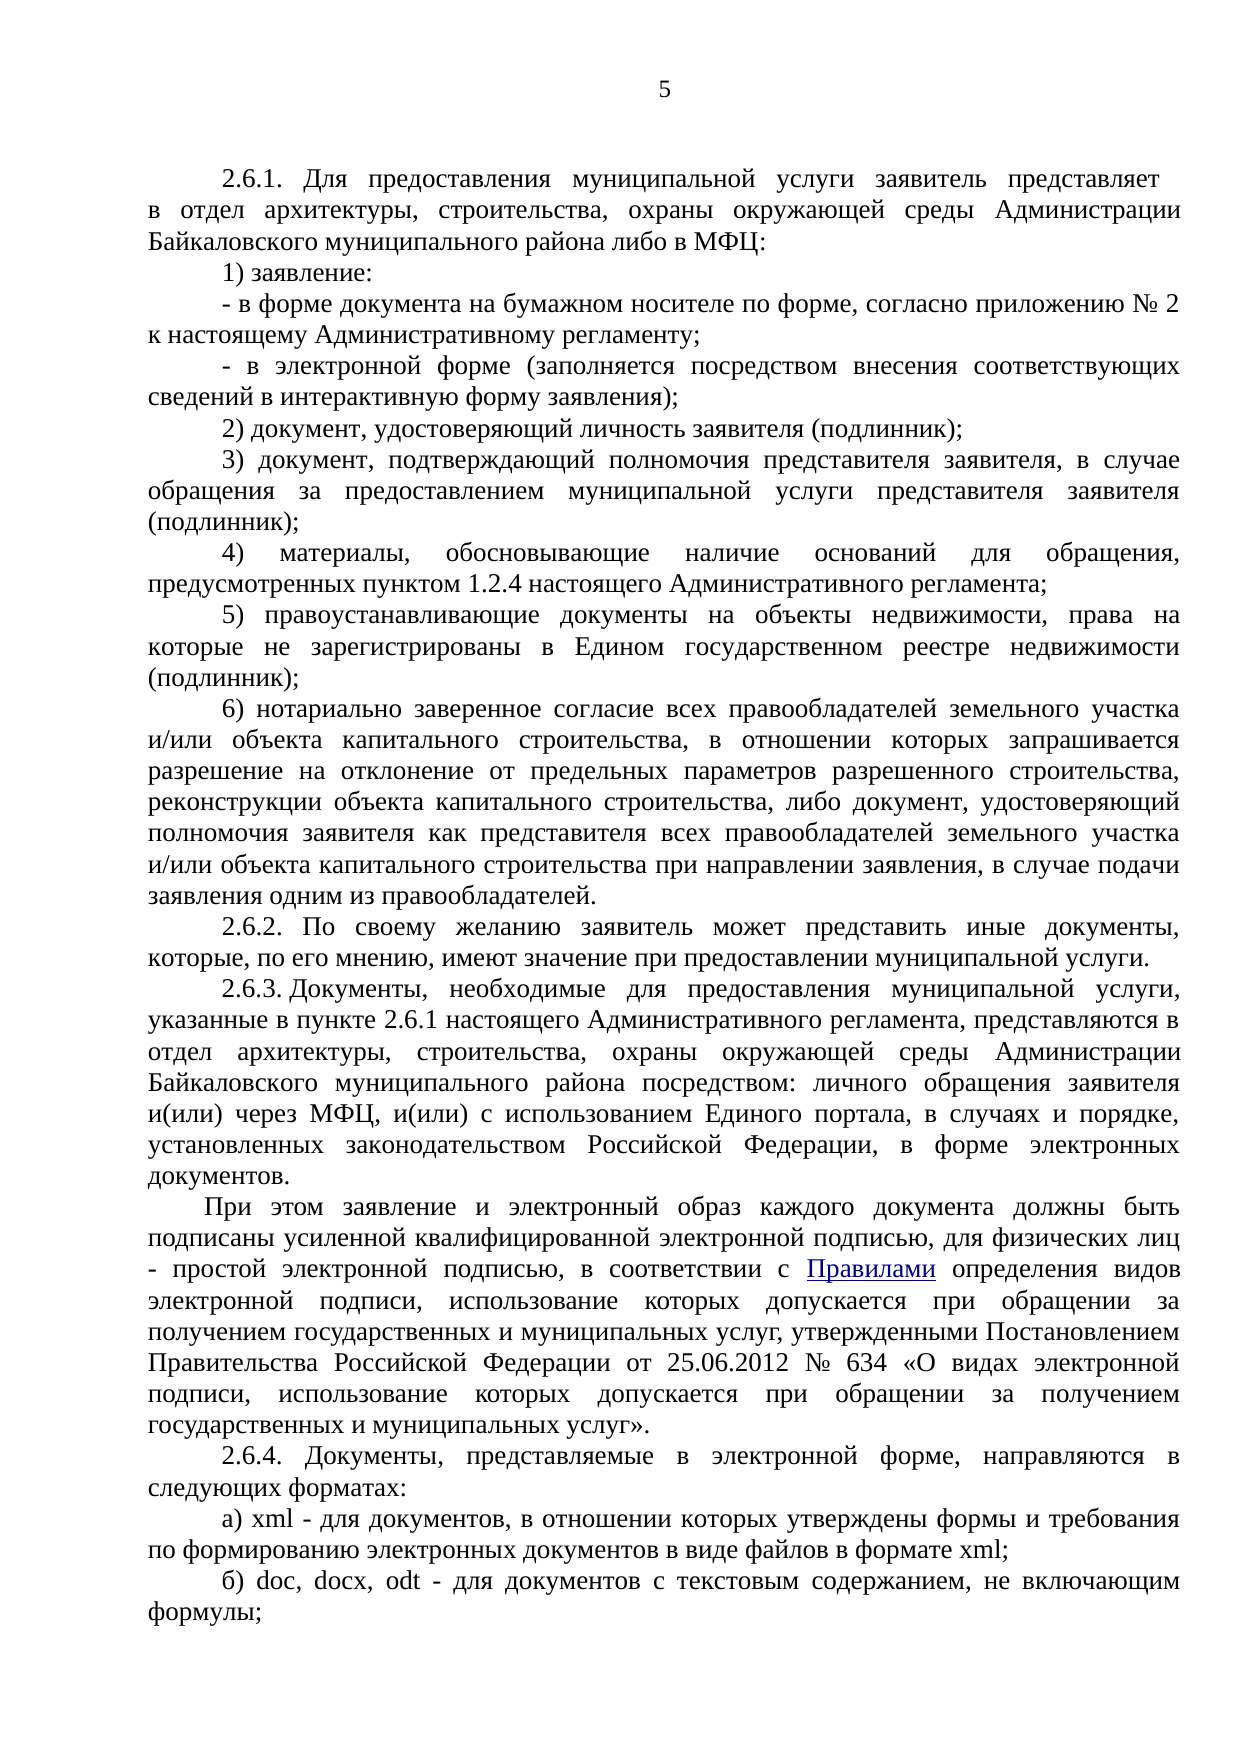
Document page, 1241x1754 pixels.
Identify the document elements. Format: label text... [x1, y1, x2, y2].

text При этом заявление и электронный образ каждого документа должны быть подписаны усиленной квалифицированной электронной подписью, для физических лиц - простой электронной подписью, в соответствии с Правилами определения видов электронной подписи, использование которых допускается при обращении за получением государственных и муниципальных услуг, утвержденными Постановлением Правительства Российской Федерации от 25.06.2012 № 634 «О видах электронной подписи, использование которых допускается при обращении за получением государственных и муниципальных услуг». [148, 1190, 1181, 1439]
text 1) заявление: [148, 256, 1181, 287]
text б) doc, docx, odt - для документов с текстовым содержанием, не включающим формулы; [148, 1564, 1181, 1626]
text 4) материалы, обосновывающие наличие оснований для обращения, предусмотренных пунктом 1.2.4 настоящего Административного регламента; [148, 536, 1181, 598]
text 3) документ, подтверждающий полномочия представителя заявителя, в случае обращения за предоставлением муниципальной услуги представителя заявителя (подлинник); [148, 443, 1181, 536]
text 2.6.2. По своему желанию заявитель может представить иные документы, которые, по его мнению, имеют значение при предоставлении муниципальной услуги. [148, 910, 1181, 972]
text 6) нотариально заверенное согласие всех правообладателей земельного участка и/или объекта капитального строительства, в отношении которых запрашивается разрешение на отклонение от предельных параметров разрешенного строительства, реконструкции объекта капитального строительства, либо документ, удостоверяющий полномочия заявителя как представителя всех правообладателей земельного участка и/или объекта капитального строительства при направлении заявления, в случае подачи заявления одним из правообладателей. [148, 692, 1181, 910]
text а) xml - для документов, в отношении которых утверждены формы и требования по формированию электронных документов в виде файлов в формате xml; [148, 1502, 1181, 1564]
text 2.6.3. Документы, необходимые для предоставления муниципальной услуги, указанные в пункте 2.6.1 настоящего Административного регламента, представляются в отдел архитектуры, строительства, охраны окружающей среды Администрации Байкаловского муниципального района посредством: личного обращения заявителя и(или) через МФЦ, и(или) с использованием Единого портала, в случаях и порядке, установленных законодательством Российской Федерации, в форме электронных документов. [148, 972, 1181, 1190]
text 2.6.4. Документы, представляемые в электронной форме, направляются в следующих форматах: [148, 1439, 1181, 1502]
text 2.6.1. Для предоставления муниципальной услуги заявитель представляет в отдел архитектуры, строительства, охраны окружающей среды Администрации Байкаловского муниципального района либо в МФЦ: [148, 162, 1181, 256]
text - в форме документа на бумажном носителе по форме, согласно приложению № 2 к настоящему Административному регламенту; [148, 287, 1181, 349]
text 2) документ, удостоверяющий личность заявителя (подлинник); [148, 412, 1181, 443]
text - в электронной форме (заполняется посредством внесения соответствующих сведений в интерактивную форму заявления); [148, 349, 1181, 412]
text 5) правоустанавливающие документы на объекты недвижимости, права на которые не зарегистрированы в Едином государственном реестре недвижимости (подлинник); [148, 598, 1181, 692]
